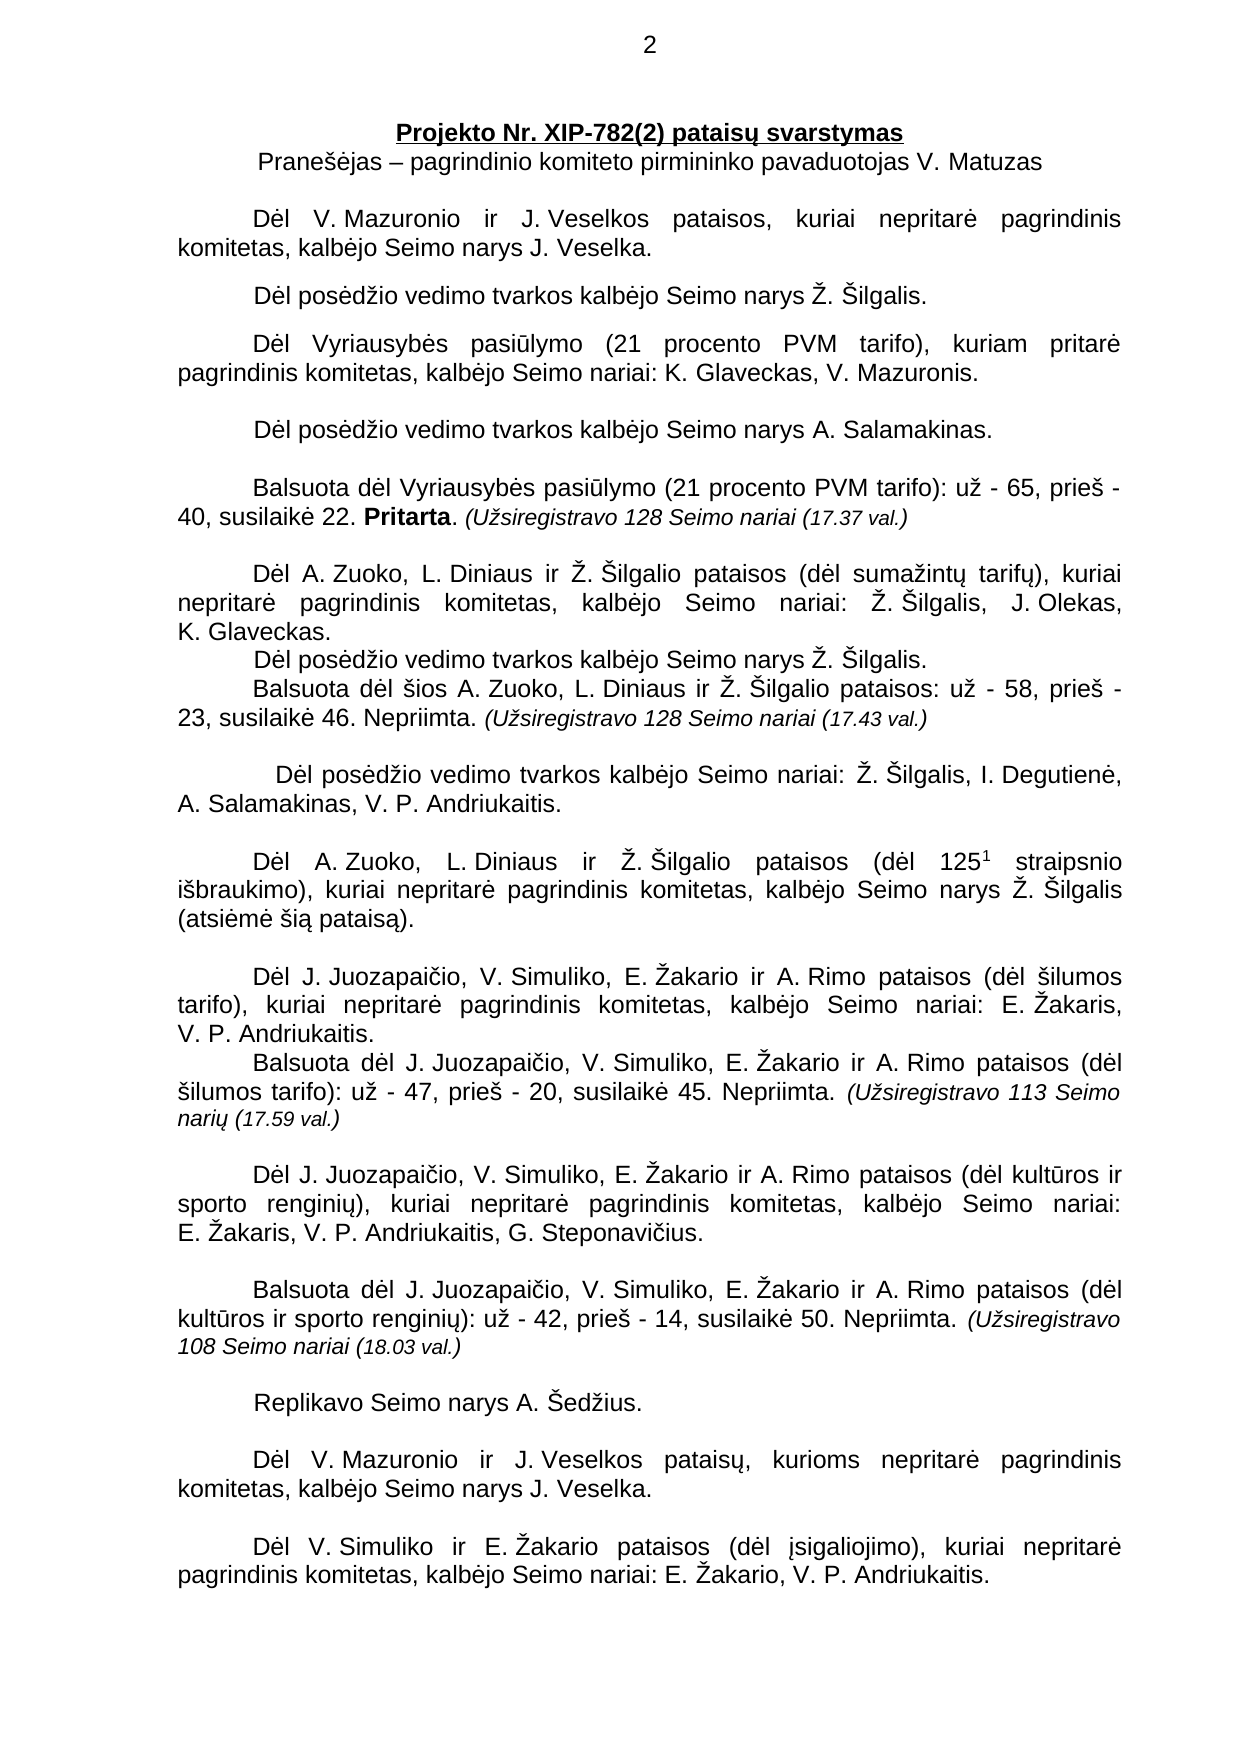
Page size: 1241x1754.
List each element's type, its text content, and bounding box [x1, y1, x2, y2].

text Dėl V. Mazuronio ir J. Veselkos pataisos, kuriai nepritarė pagrindinis komitetas, kalbėjo Seimo narys J. Veselka. [177, 204, 1122, 262]
text Balsuota dėl Vyriausybės pasiūlymo (21 procento PVM tarifo): už - 65, prieš - 40, susilaikė 22. Pritarta. (Užsiregistravo 128 Seimo nariai (17.37 val.) [177, 473, 1122, 530]
text Pranešėjas – pagrindinio komiteto pirmininko pavaduotojas V. Matuzas [177, 147, 1122, 176]
text Replikavo Seimo narys A. Šedžius. [177, 1388, 1122, 1417]
text Dėl posėdžio vedimo tvarkos kalbėjo Seimo nariai: Ž. Šilgalis, I. Degutienė, A. Salamakinas, V. P. Andriukaitis. [177, 760, 1122, 818]
text Dėl J. Juozapaičio, V. Simuliko, E. Žakario ir A. Rimo pataisos (dėl šilumos tarifo), kuriai nepritarė pagrindinis komitetas, kalbėjo Seimo nariai: E. Žakaris, V. P. Andriukaitis. [177, 961, 1122, 1048]
text Dėl Vyriausybės pasiūlymo (21 procento PVM tarifo), kuriam pritarė pagrindinis komitetas, kalbėjo Seimo nariai: K. Glaveckas, V. Mazuronis. [177, 329, 1122, 386]
text Dėl A. Zuoko, L. Diniaus ir Ž. Šilgalio pataisos (dėl 1251 straipsnio išbraukimo), kuriai nepritarė pagrindinis komitetas, kalbėjo Seimo narys Ž. Šilgalis (atsiėmė šią pataisą). [177, 846, 1122, 933]
text Balsuota dėl J. Juozapaičio, V. Simuliko, E. Žakario ir A. Rimo pataisos (dėl šilumos tarifo): už - 47, prieš - 20, susilaikė 45. Nepriimta. (Užsiregistravo 113 Seimo narių (17.59 val.) [177, 1048, 1122, 1132]
text Dėl A. Zuoko, L. Diniaus ir Ž. Šilgalio pataisos (dėl sumažintų tarifų), kuriai nepritarė pagrindinis komitetas, kalbėjo Seimo nariai: Ž. Šilgalis, J. Olekas, K. Glaveckas. [177, 559, 1122, 645]
text Dėl posėdžio vedimo tvarkos kalbėjo Seimo narys Ž. Šilgalis. [177, 281, 1122, 310]
text Dėl V. Simuliko ir E. Žakario pataisos (dėl įsigaliojimo), kuriai nepritarė pagrindinis komitetas, kalbėjo Seimo nariai: E. Žakario, V. P. Andriukaitis. [177, 1532, 1122, 1589]
subtitle Projekto Nr. XIP-782(2) pataisų svarstymas [177, 118, 1122, 147]
text Dėl posėdžio vedimo tvarkos kalbėjo Seimo narys Ž. Šilgalis. [177, 645, 1122, 674]
text Dėl V. Mazuronio ir J. Veselkos pataisų, kurioms nepritarė pagrindinis komitetas, kalbėjo Seimo narys J. Veselka. [177, 1445, 1122, 1503]
text Balsuota dėl J. Juozapaičio, V. Simuliko, E. Žakario ir A. Rimo pataisos (dėl kultūros ir sporto renginių): už - 42, prieš - 14, susilaikė 50. Nepriimta. (Užsiregistravo 108 Seimo nariai (18.03 val.) [177, 1275, 1122, 1359]
text Dėl J. Juozapaičio, V. Simuliko, E. Žakario ir A. Rimo pataisos (dėl kultūros ir sporto renginių), kuriai nepritarė pagrindinis komitetas, kalbėjo Seimo nariai: E. Žakaris, V. P. Andriukaitis, G. Steponavičius. [177, 1160, 1122, 1247]
text Dėl posėdžio vedimo tvarkos kalbėjo Seimo narys A. Salamakinas. [177, 415, 1122, 444]
text Balsuota dėl šios A. Zuoko, L. Diniaus ir Ž. Šilgalio pataisos: už - 58, prieš - 23, susilaikė 46. Nepriimta. (Užsiregistravo 128 Seimo nariai (17.43 val.) [177, 674, 1122, 731]
